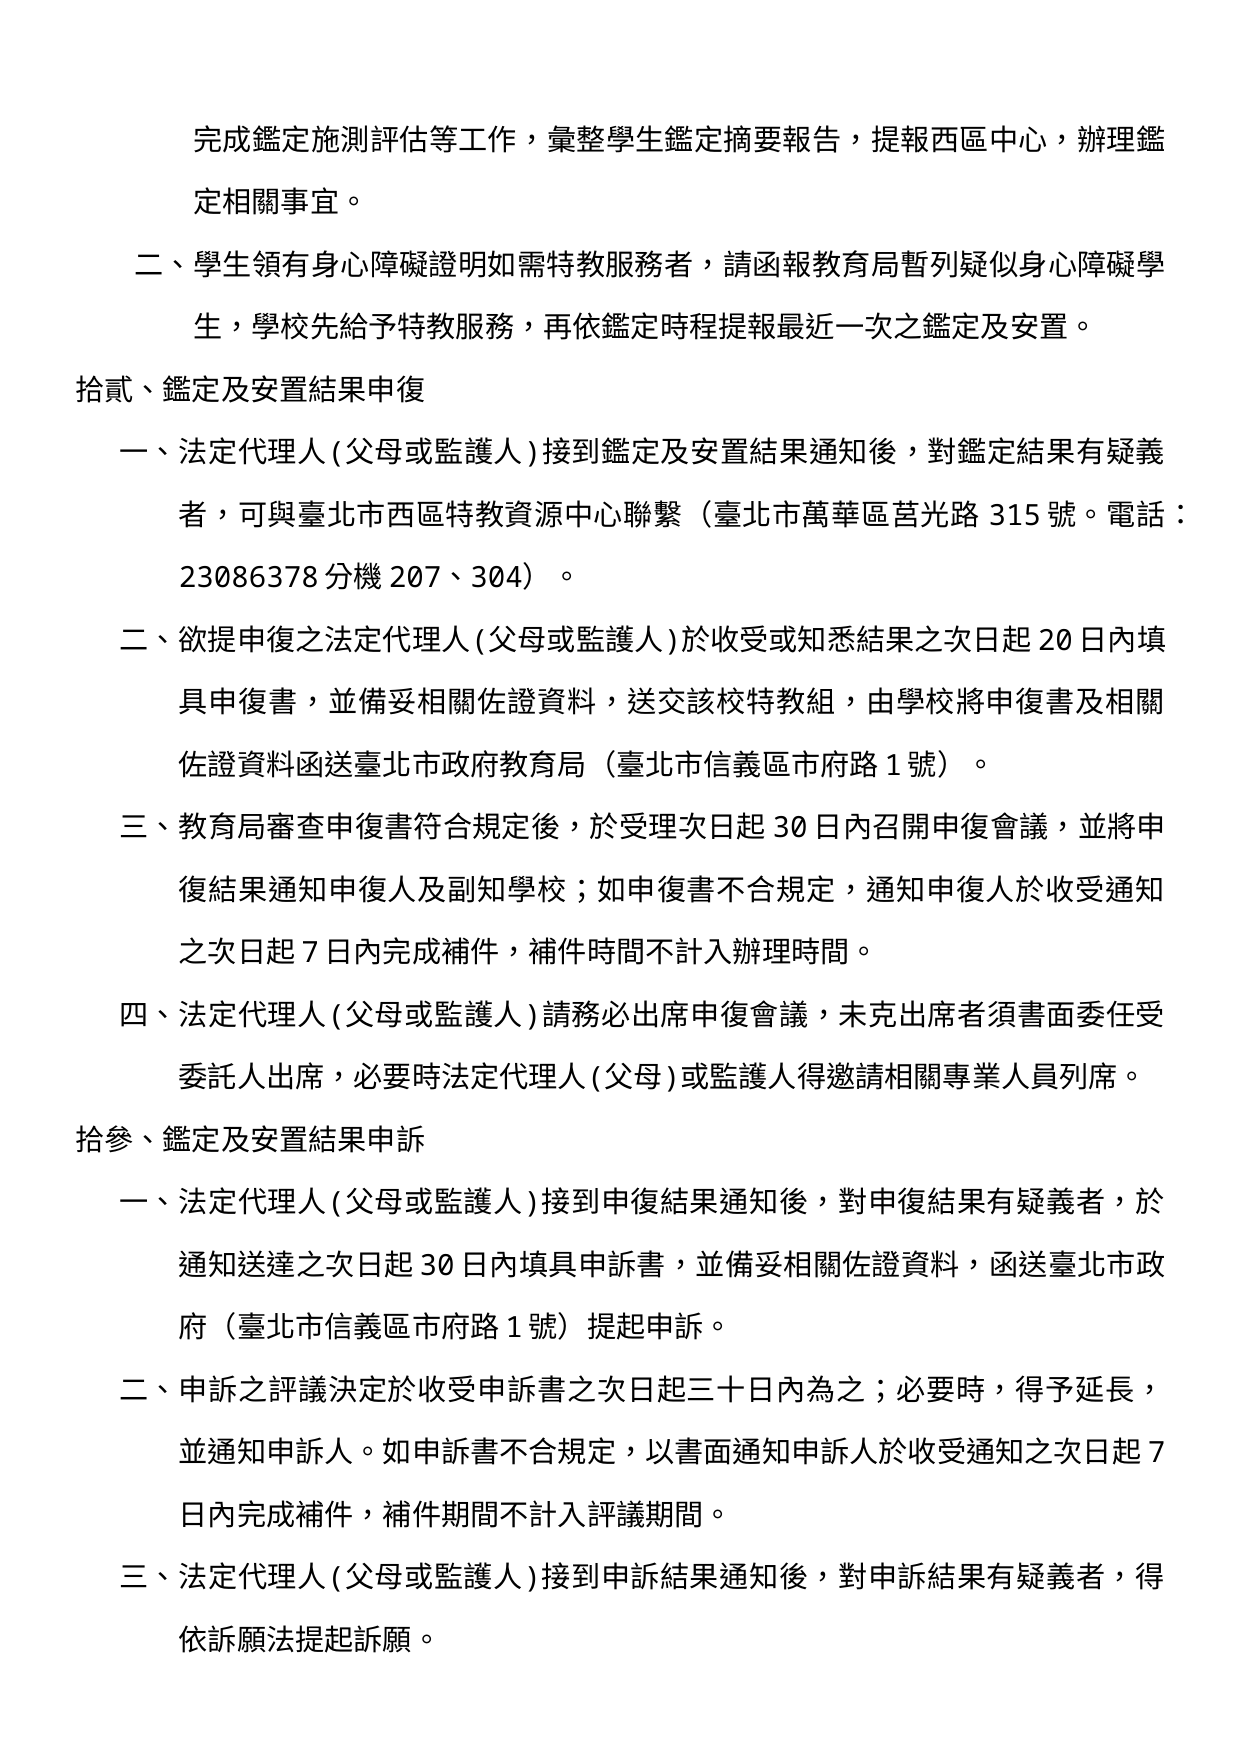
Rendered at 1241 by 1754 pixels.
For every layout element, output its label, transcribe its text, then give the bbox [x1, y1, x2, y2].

text 拾貳、鑑定及安置結果申復 [75, 346, 1165, 408]
list 法定代理人(父母或監護人)請務必出席申復會議，未克出席者須書面委任受委託人出席，必要時法定代理人(父母)或監護人得邀請相關專業人員列席。 [119, 971, 1166, 1096]
list 教育局審查申復書符合規定後，於受理次日起30日內召開申復會議，並將申復結果通知申復人及副知學校；如申復書不合規定，通知申復人於收受通知之次日起7日內完成補件，補件時間不計入辦理時間。 [119, 783, 1166, 971]
text 拾參、鑑定及安置結果申訴 [75, 1096, 1165, 1158]
list 法定代理人(父母或監護人)接到申復結果通知後，對申復結果有疑義者，於通知送達之次日起30日內填具申訴書，並備妥相關佐證資料，函送臺北市政府（臺北市信義區市府路1號）提起申訴。 [119, 1158, 1165, 1346]
list 申訴之評議決定於收受申訴書之次日起三十日內為之；必要時，得予延長，並通知申訴人。如申訴書不合規定，以書面通知申訴人於收受通知之次日起7日內完成補件，補件期間不計入評議期間。 [119, 1346, 1165, 1533]
list 法定代理人(父母或監護人)接到申訴結果通知後，對申訴結果有疑義者，得依訴願法提起訴願。 [119, 1533, 1165, 1658]
list 學生領有身心障礙證明如需特教服務者，請函報教育局暫列疑似身心障礙學生，學校先給予特教服務，再依鑑定時程提報最近一次之鑑定及安置。 [134, 221, 1166, 346]
list 學生適應欠佳情形嚴重，有立即危害學生健康、生命及校園安全之虞，並已由校內進行轉介前介入輔導或已於區域級以上醫院取得診斷證明或評估資料，經校內特推會評估需立即轉介特殊教育鑑定者，取得法定代理人(父母)或監護人同意及鑑定及安置同意書後，由學校發文至教育局，校內初階評估人員完成鑑定施測評估等工作，彙整學生鑑定摘要報告，提報西區中心，辦理鑑定相關事宜。 [134, 96, 1166, 221]
list 法定代理人(父母或監護人)接到鑑定及安置結果通知後，對鑑定結果有疑義者，可與臺北市西區特教資源中心聯繫（臺北市萬華區莒光路315號。電話：23086378分機207、304）。 [119, 408, 1166, 596]
list 欲提申復之法定代理人(父母或監護人)於收受或知悉結果之次日起20日內填具申復書，並備妥相關佐證資料，送交該校特教組，由學校將申復書及相關佐證資料函送臺北市政府教育局（臺北市信義區市府路1號）。 [119, 596, 1166, 783]
